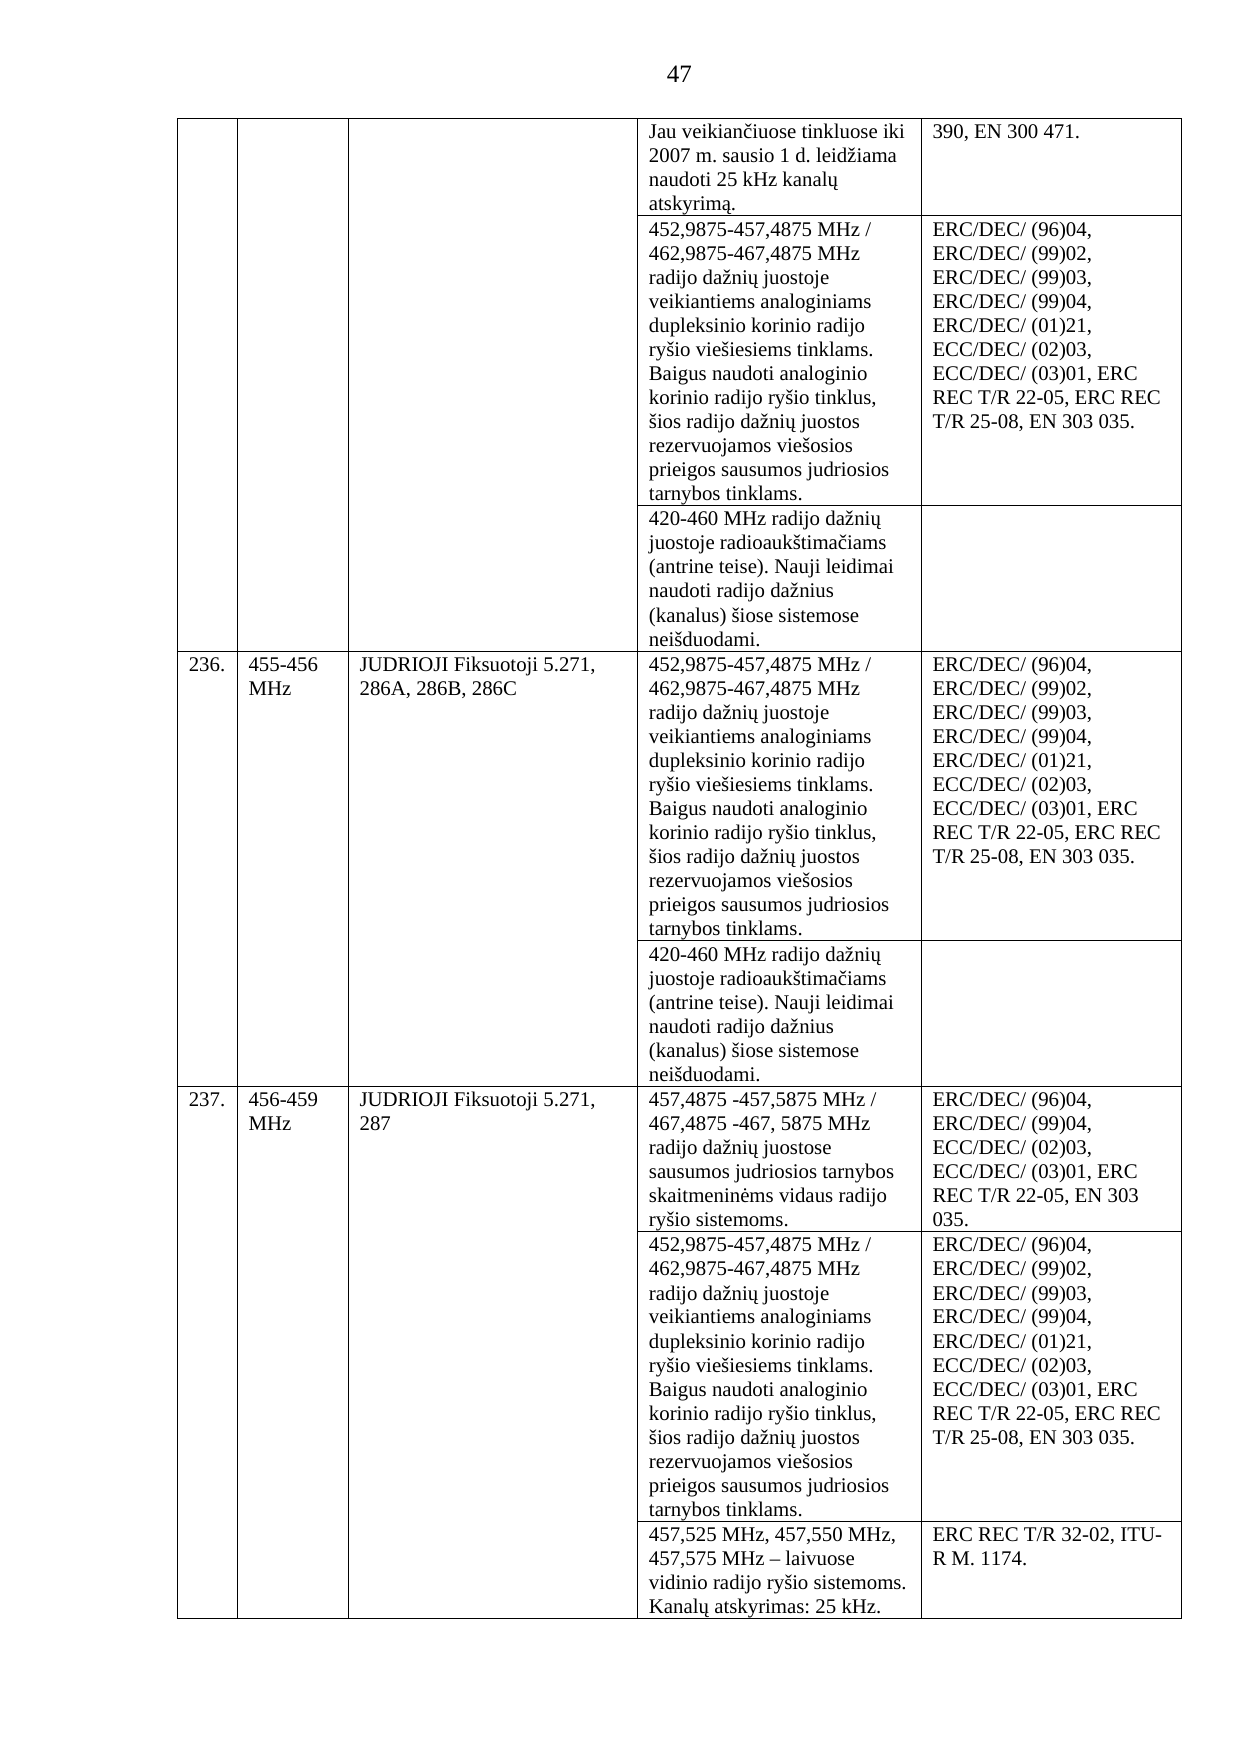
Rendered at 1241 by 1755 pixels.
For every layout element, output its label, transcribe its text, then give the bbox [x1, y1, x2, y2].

table_cell [349, 119, 637, 651]
table_cell [922, 941, 1181, 1086]
table_cell 457,525 MHz, 457,550 MHz, 457,575 MHz – laivuose vidinio radijo ryšio sistemoms. Kanalų atskyrimas: 25 kHz. [638, 1522, 921, 1618]
table_cell 420-460 MHz radijo dažnių juostoje radioaukštimačiams (antrine teise). Nauji leidimai naudoti radijo dažnius (kanalus) šiose sistemose neišduodami. [638, 506, 921, 651]
table_cell 420-460 MHz radijo dažnių juostoje radioaukštimačiams (antrine teise). Nauji leidimai naudoti radijo dažnius (kanalus) šiose sistemose neišduodami. [638, 941, 921, 1086]
table_cell 452,9875-457,4875 MHz / 462,9875-467,4875 MHz radijo dažnių juostoje veikiantiems analoginiams dupleksinio korinio radijo ryšio viešiesiems tinklams. Baigus naudoti analoginio korinio radijo ryšio tinklus, šios radijo dažnių juostos rezervuojamos viešosios prieigos sausumos judriosios tarnybos tinklams. [638, 1232, 921, 1521]
table_cell ERC REC T/R 32-02, ITU-R M. 1174. [922, 1522, 1181, 1618]
table_cell [922, 506, 1181, 651]
table_cell 455-456 MHz [238, 652, 348, 1086]
table_cell ERC/DEC/ (96)04, ERC/DEC/ (99)02, ERC/DEC/ (99)03, ERC/DEC/ (99)04, ERC/DEC/ (01)21, ECC/DEC/ (02)03, ECC/DEC/ (03)01, ERC REC T/R 22-05, ERC REC T/R 25-08, EN 303 035. [922, 216, 1181, 505]
table_cell JUDRIOJI Fiksuotoji 5.271, 286A, 286B, 286C [349, 652, 637, 1086]
table_cell Jau veikiančiuose tinkluose iki 2007 m. sausio 1 d. leidžiama naudoti 25 kHz kanalų atskyrimą. [638, 119, 921, 215]
table_cell ERC/DEC/ (96)04, ERC/DEC/ (99)04, ECC/DEC/ (02)03, ECC/DEC/ (03)01, ERC REC T/R 22-05, EN 303 035. [922, 1087, 1181, 1231]
table_cell 452,9875-457,4875 MHz / 462,9875-467,4875 MHz radijo dažnių juostoje veikiantiems analoginiams dupleksinio korinio radijo ryšio viešiesiems tinklams. Baigus naudoti analoginio korinio radijo ryšio tinklus, šios radijo dažnių juostos rezervuojamos viešosios prieigos sausumos judriosios tarnybos tinklams. [638, 216, 921, 505]
table_cell 237. [178, 1087, 237, 1618]
table_cell 456-459 MHz [238, 1087, 348, 1618]
table_cell ERC/DEC/ (96)04, ERC/DEC/ (99)02, ERC/DEC/ (99)03, ERC/DEC/ (99)04, ERC/DEC/ (01)21, ECC/DEC/ (02)03, ECC/DEC/ (03)01, ERC REC T/R 22-05, ERC REC T/R 25-08, EN 303 035. [922, 652, 1181, 940]
table_cell [178, 119, 237, 651]
table_cell 457,4875 -457,5875 MHz / 467,4875 -467, 5875 MHz radijo dažnių juostose sausumos judriosios tarnybos skaitmeninėms vidaus radijo ryšio sistemoms. [638, 1087, 921, 1231]
table_cell 390, EN 300 471. [922, 119, 1181, 215]
table_cell 236. [178, 652, 237, 1086]
table_cell 452,9875-457,4875 MHz / 462,9875-467,4875 MHz radijo dažnių juostoje veikiantiems analoginiams dupleksinio korinio radijo ryšio viešiesiems tinklams. Baigus naudoti analoginio korinio radijo ryšio tinklus, šios radijo dažnių juostos rezervuojamos viešosios prieigos sausumos judriosios tarnybos tinklams. [638, 652, 921, 940]
table_cell [238, 119, 348, 651]
table_cell ERC/DEC/ (96)04, ERC/DEC/ (99)02, ERC/DEC/ (99)03, ERC/DEC/ (99)04, ERC/DEC/ (01)21, ECC/DEC/ (02)03, ECC/DEC/ (03)01, ERC REC T/R 22-05, ERC REC T/R 25-08, EN 303 035. [922, 1232, 1181, 1521]
table_cell JUDRIOJI Fiksuotoji 5.271, 287 [349, 1087, 637, 1618]
